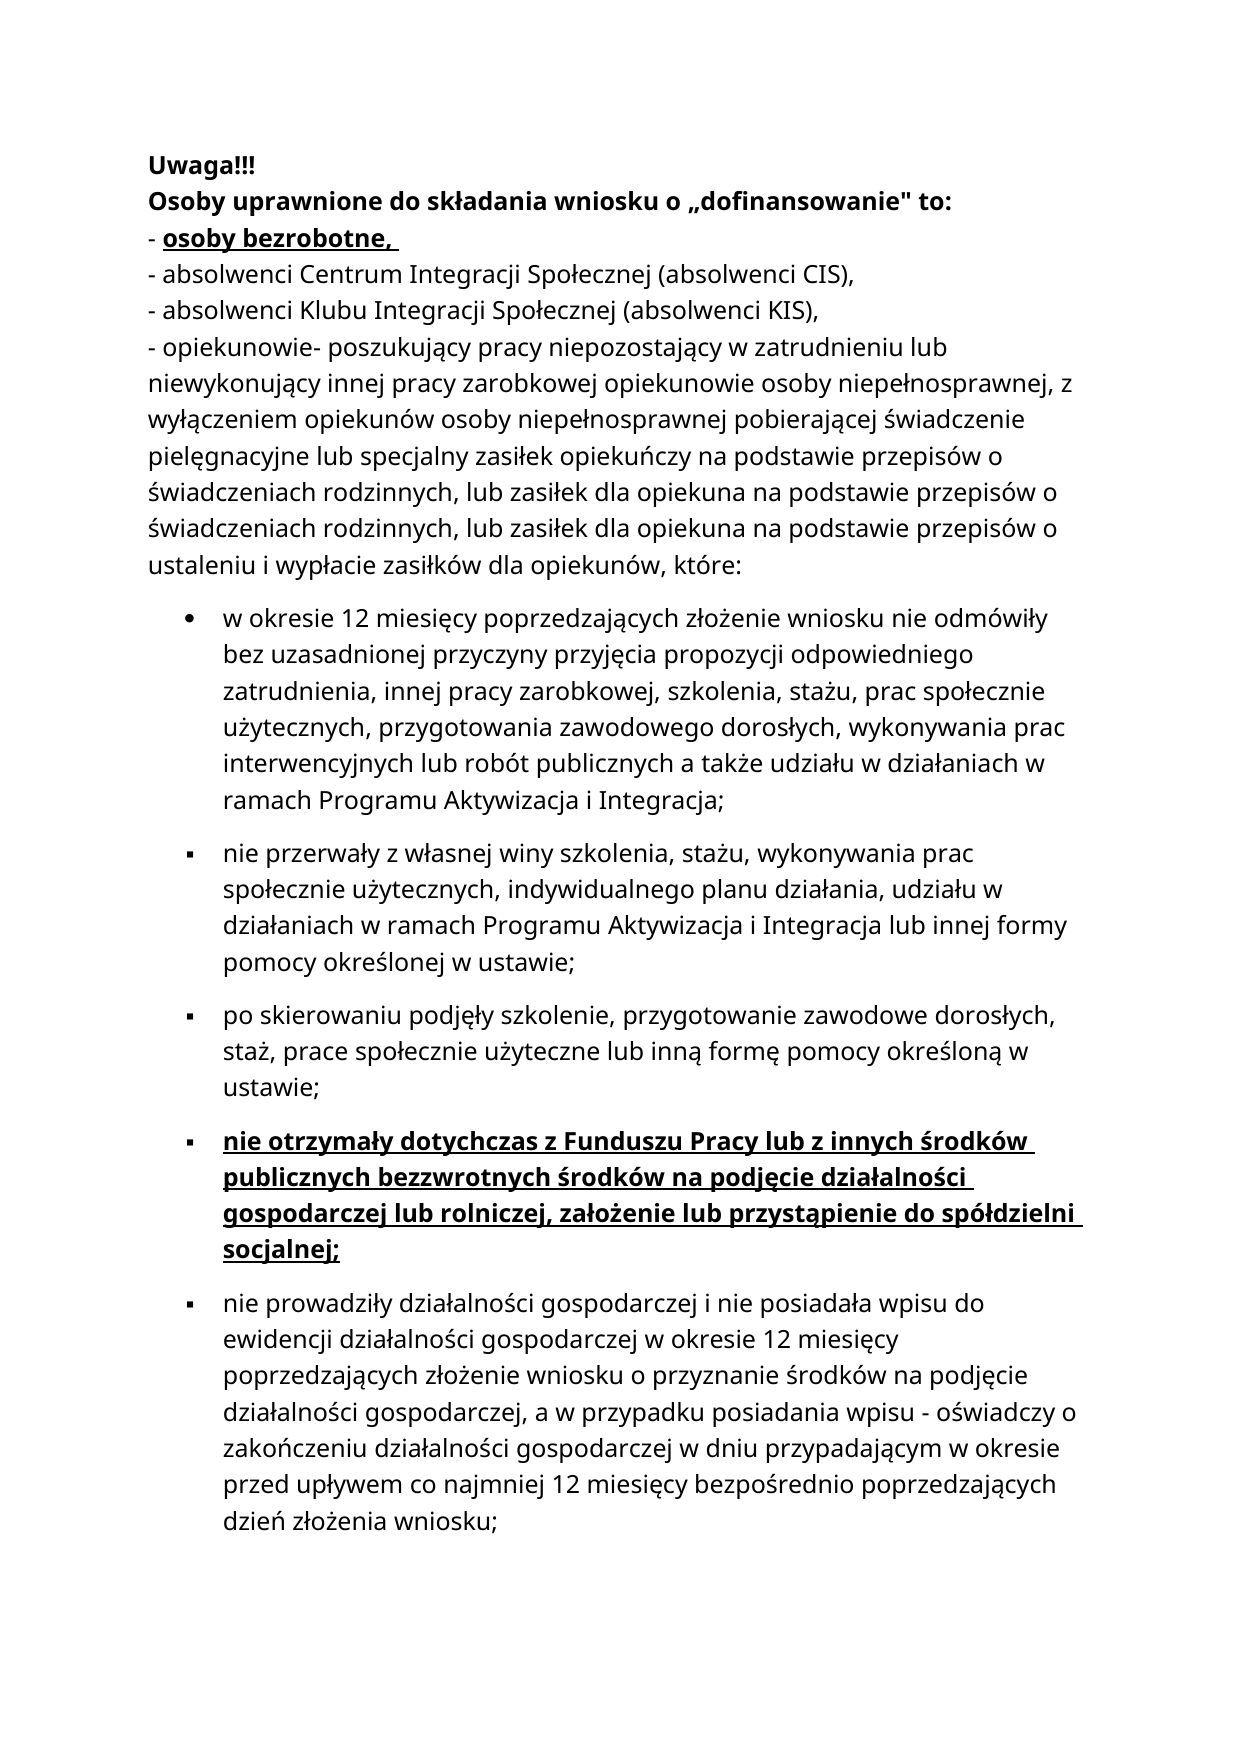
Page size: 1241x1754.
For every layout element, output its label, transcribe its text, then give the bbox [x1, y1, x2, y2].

list w okresie 12 miesięcy poprzedzających złożenie wniosku nie odmówiły bez uzasadnionej przyczyny przyjęcia propozycji odpowiedniego zatrudnienia, innej pracy zarobkowej, szkolenia, stażu, prac społecznie użytecznych, przygotowania zawodowego dorosłych, wykonywania prac interwencyjnych lub robót publicznych a także udziału w działaniach w ramach Programu Aktywizacja i Integracja; [185, 601, 1093, 816]
list nie otrzymały dotychczas z Funduszu Pracy lub z innych środków publicznych bezzwrotnych środków na podjęcie działalności gospodarczej lub rolniczej, założenie lub przystąpienie do spółdzielni socjalnej; [185, 1123, 1093, 1266]
list po skierowaniu podjęły szkolenie, przygotowanie zawodowe dorosłych, staż, prace społecznie użyteczne lub inną formę pomocy określoną w ustawie; [185, 997, 1093, 1104]
list nie prowadziły działalności gospodarczej i nie posiadała wpisu do ewidencji działalności gospodarczej w okresie 12 miesięcy poprzedzających złożenie wniosku o przyznanie środków na podjęcie działalności gospodarczej, a w przypadku posiadania wpisu - oświadczy o zakończeniu działalności gospodarczej w dniu przypadającym w okresie przed upływem co najmniej 12 miesięcy bezpośrednio poprzedzających dzień złożenia wniosku; [185, 1285, 1093, 1537]
list nie przerwały z własnej winy szkolenia, stażu, wykonywania prac społecznie użytecznych, indywidualnego planu działania, udziału w działaniach w ramach Programu Aktywizacja i Integracja lub innej formy pomocy określonej w ustawie; [185, 835, 1093, 978]
text Uwaga!!! Osoby uprawnione do składania wniosku o „dofinansowanie" to: - osoby bezrobotne, - absolwenci Centrum Integracji Społecznej (absolwenci CIS), - absolwenci Klubu Integracji Społecznej (absolwenci KIS), - opiekunowie- poszukujący pracy niepozostający w zatrudnieniu lub niewykonujący innej pracy zarobkowej opiekunowie osoby niepełnosprawnej, z wyłączeniem opiekunów osoby niepełnosprawnej pobierającej świadczenie pielęgnacyjne lub specjalny zasiłek opiekuńczy na podstawie przepisów o świadczeniach rodzinnych, lub zasiłek dla opiekuna na podstawie przepisów o świadczeniach rodzinnych, lub zasiłek dla opiekuna na podstawie przepisów o ustaleniu i wypłacie zasiłków dla opiekunów, które: [148, 148, 1093, 582]
